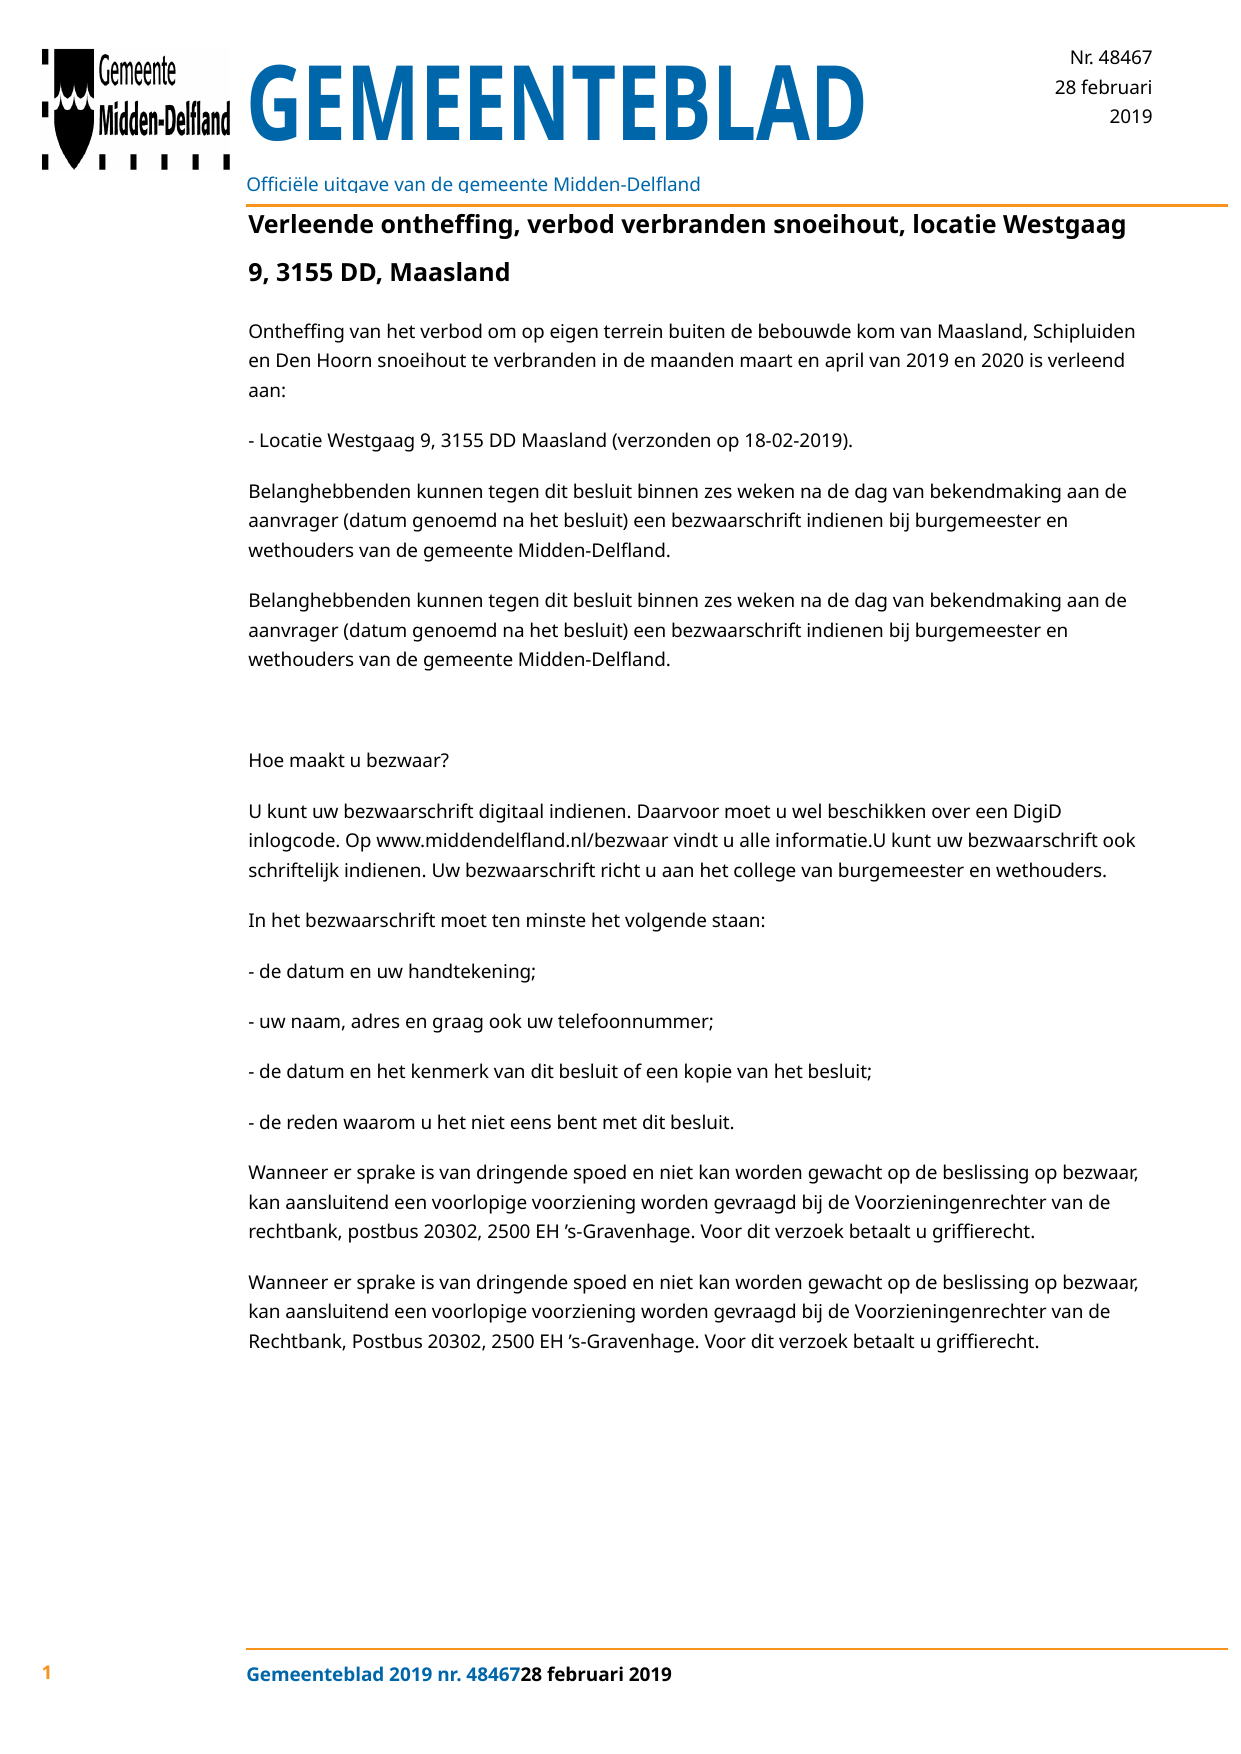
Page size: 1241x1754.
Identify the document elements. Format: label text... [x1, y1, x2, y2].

text Wanneer er sprake is van dringende spoed en niet kan worden gewacht op de beslissing op bezwaar, kan aansluitend een voorlopige voorziening worden gevraagd bij de Voorzieningenrechter van de Rechtbank, Postbus 20302, 2500 EH ’s-Gravenhage. Voor dit verzoek betaalt u griffierecht. [248, 1269, 1152, 1354]
text - Locatie Westgaag 9, 3155 DD Maasland (verzonden op 18-02-2019). [248, 427, 1152, 453]
text U kunt uw bezwaarschrift digitaal indienen. Daarvoor moet u wel beschikken over een DigiD inlogcode. Op www.middendelfland.nl/bezwaar vindt u alle informatie.U kunt uw bezwaarschrift ook schriftelijk indienen. Uw bezwaarschrift richt u aan het college van burgemeester en wethouders. [248, 798, 1152, 883]
text - de reden waarom u het niet eens bent met dit besluit. [248, 1109, 1152, 1135]
text - de datum en uw handtekening; [248, 958, 1152, 984]
text Verleende ontheffing, verbod verbranden snoeihout, locatie Westgaag 9, 3155 DD, Maasland [248, 207, 1152, 288]
text Belanghebbenden kunnen tegen dit besluit binnen zes weken na de dag van bekendmaking aan de aanvrager (datum genoemd na het besluit) een bezwaarschrift indienen bij burgemeester en wethouders van de gemeente Midden-Delfland. [248, 478, 1152, 563]
text In het bezwaarschrift moet ten minste het volgende staan: [248, 907, 1152, 933]
text Ontheffing van het verbod om op eigen terrein buiten de bebouwde kom van Maasland, Schipluiden en Den Hoorn snoeihout te verbranden in de maanden maart en april van 2019 en 2020 is verleend aan: [248, 318, 1152, 403]
text ​ [248, 697, 1152, 723]
text - uw naam, adres en graag ook uw telefoonnummer; [248, 1008, 1152, 1034]
text Belanghebbenden kunnen tegen dit besluit binnen zes weken na de dag van bekendmaking aan de aanvrager (datum genoemd na het besluit) een bezwaarschrift indienen bij burgemeester en wethouders van de gemeente Midden-Delfland. [248, 587, 1152, 672]
text - de datum en het kenmerk van dit besluit of een kopie van het besluit; [248, 1059, 1152, 1084]
picture [41, 47, 231, 172]
text ​Wanneer er sprake is van dringende spoed en niet kan worden gewacht op de beslissing op bezwaar, kan aansluitend een voorlopige voorziening worden gevraagd bij de Voorzieningenrechter van de rechtbank, postbus 20302, 2500 EH ’s-Gravenhage. Voor dit verzoek betaalt u griffierecht. [248, 1159, 1152, 1244]
text Hoe maakt u bezwaar? [248, 747, 1152, 773]
